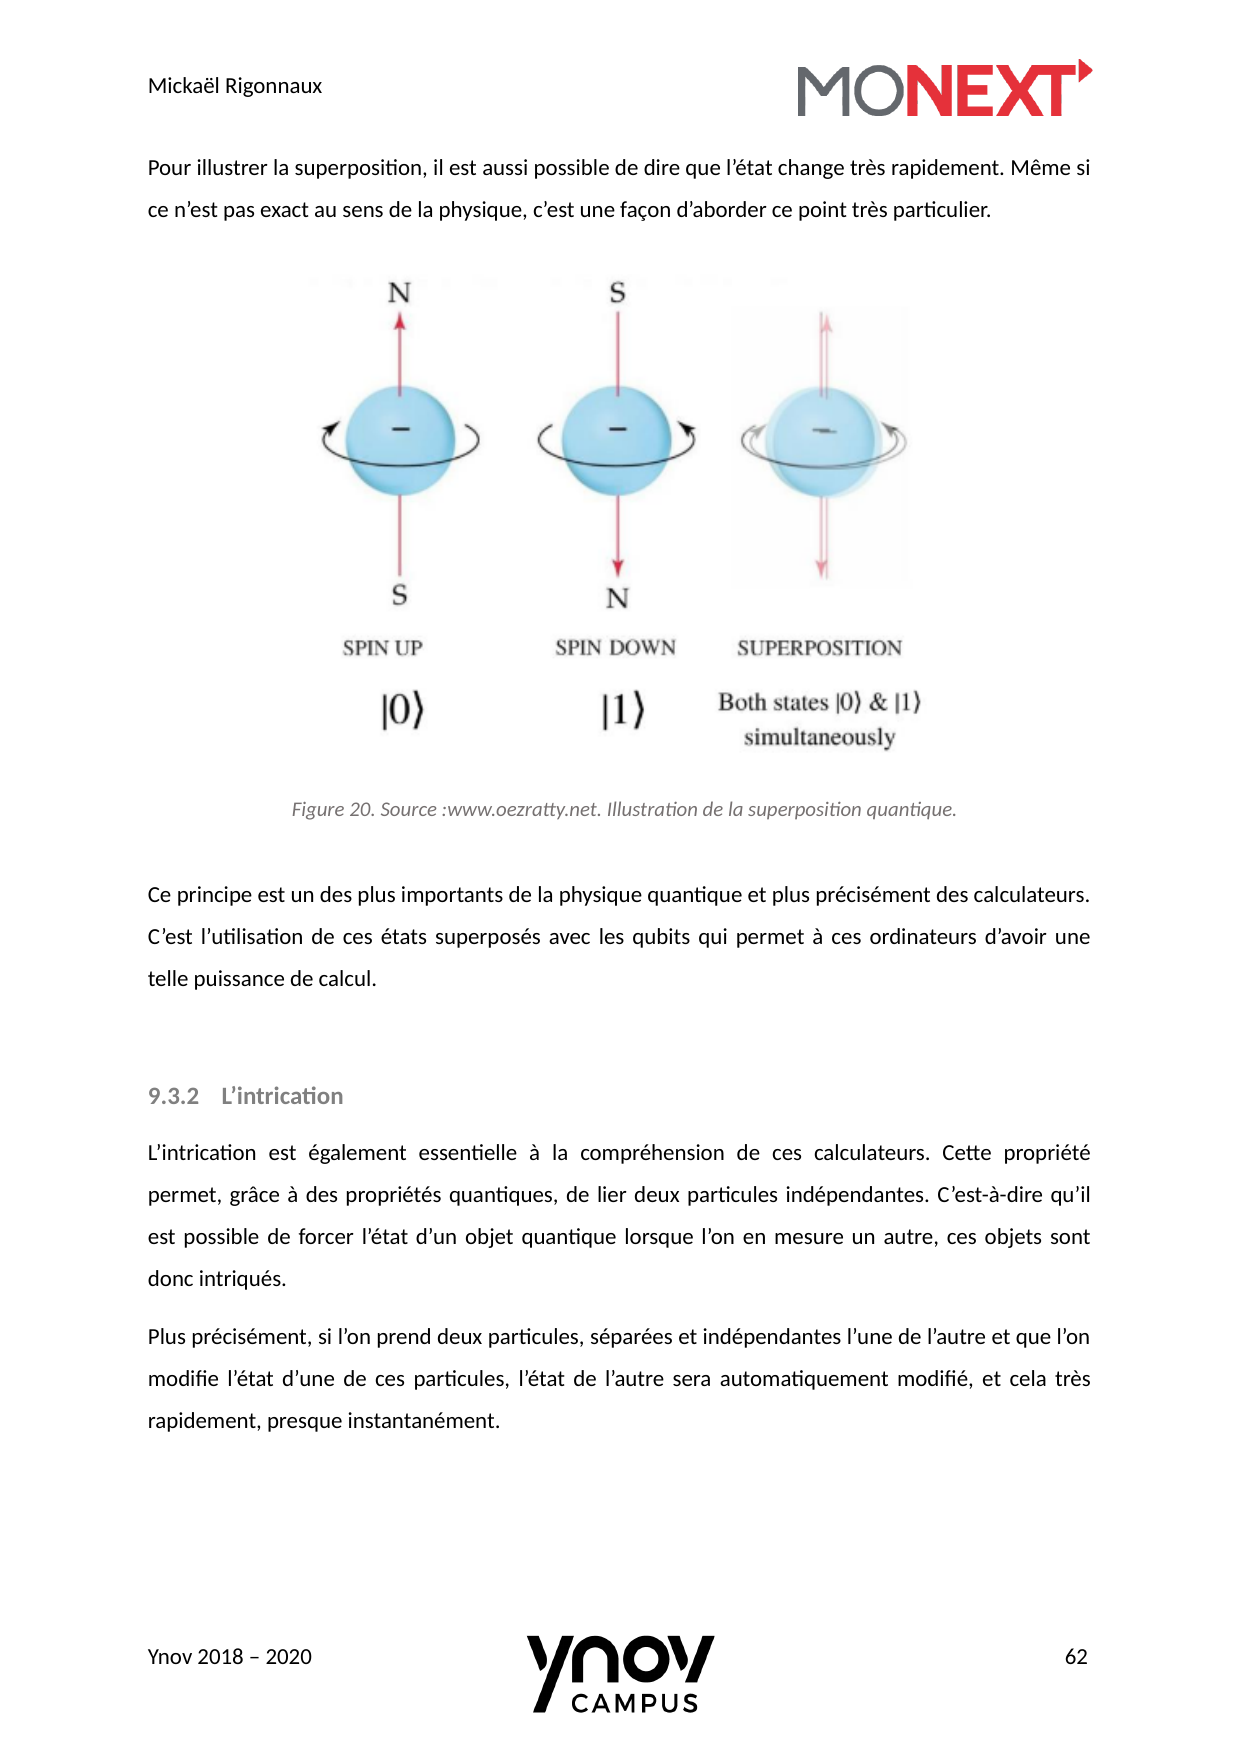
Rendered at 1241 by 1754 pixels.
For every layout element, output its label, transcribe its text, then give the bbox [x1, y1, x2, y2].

text Plus précisément, si l’on prend deux particules, séparées et indépendantes l’une de l’autre et que l’on modifie l’état d’une de ces particules, l’état de l’autre sera automatiquement modifié, et cela très rapidement, presque instantanément. [148, 1322, 1093, 1434]
picture [283, 252, 966, 766]
text Pour illustrer la superposition, il est aussi possible de dire que l’état change très rapidement. Même si ce n’est pas exact au sens de la physique, c’est une façon d’aborder ce point très particulier. [148, 153, 1093, 223]
text Ce principe est un des plus importants de la physique quantique et plus précisément des calculateurs. C’est l’utilisation de ces états superposés avec les qubits qui permet à ces ordinateurs d’avoir une telle puissance de calcul. [148, 244, 1093, 992]
subtitle L’intrication [148, 1080, 1093, 1111]
text L’intrication est également essentielle à la compréhension de ces calculateurs. Cette propriété permet, grâce à des propriétés quantiques, de lier deux particules indépendantes. C’est-à-dire qu’il est possible de forcer l’état d’un objet quantique lorsque l’on en mesure un autre, ces objets sont donc intriqués. [148, 1138, 1093, 1292]
picture [798, 59, 1093, 116]
text Figure 20. Source :www.oezratty.net. Illustration de la superposition quantique. [170, 796, 1079, 821]
picture [508, 1617, 732, 1730]
